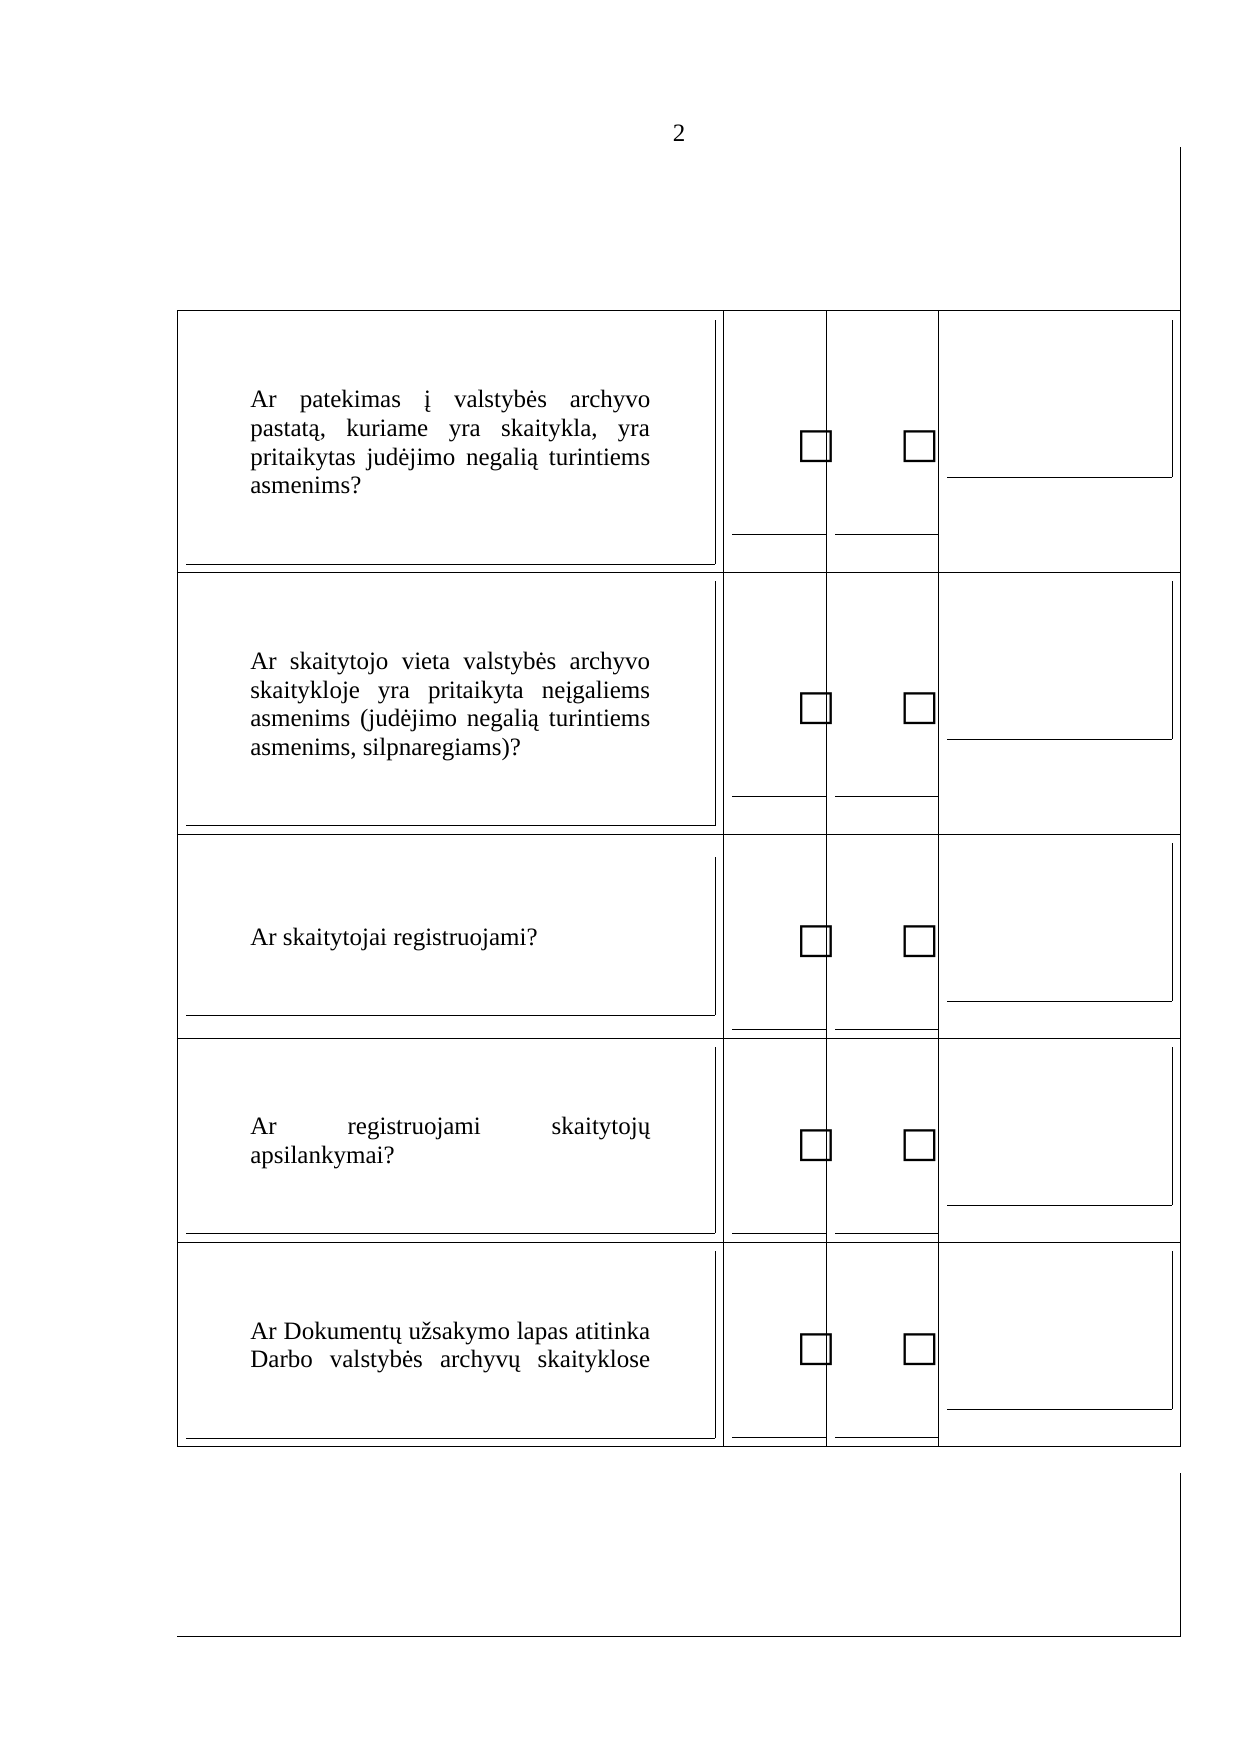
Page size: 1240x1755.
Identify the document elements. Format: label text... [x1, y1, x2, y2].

table_cell □ [724, 573, 826, 834]
table_cell □ [724, 1243, 826, 1446]
table_cell □ [827, 1243, 938, 1446]
table_cell [939, 1243, 1180, 1446]
table_cell □ [827, 573, 938, 834]
table_cell Ar registruojami skaitytojų apsilankymai? [178, 1039, 723, 1242]
table_cell □ [724, 1039, 826, 1242]
table_cell [939, 311, 1180, 572]
table_cell Ar Dokumentų užsakymo lapas atitinka Darbo valstybės archyvų skaityklose [178, 1243, 723, 1446]
table_cell □ [724, 311, 826, 572]
table_cell [939, 835, 1180, 1037]
table_cell [939, 1039, 1180, 1242]
table_cell □ [827, 311, 938, 572]
table_cell Ar skaitytojai registruojami? [178, 835, 723, 1037]
table_cell □ [827, 835, 938, 1037]
table_cell □ [724, 835, 826, 1037]
table_cell □ [827, 1039, 938, 1242]
table_cell Ar patekimas į valstybės archyvo pastatą, kuriame yra skaitykla, yra pritaikytas judėjimo negalią turintiems asmenims? [178, 311, 723, 572]
table_cell Ar skaitytojo vieta valstybės archyvo skaitykloje yra pritaikyta neįgaliems asmenims (judėjimo negalią turintiems asmenims, silpnaregiams)? [178, 573, 723, 834]
table_cell [939, 573, 1180, 834]
table_cell □ [802, 1336, 826, 1363]
